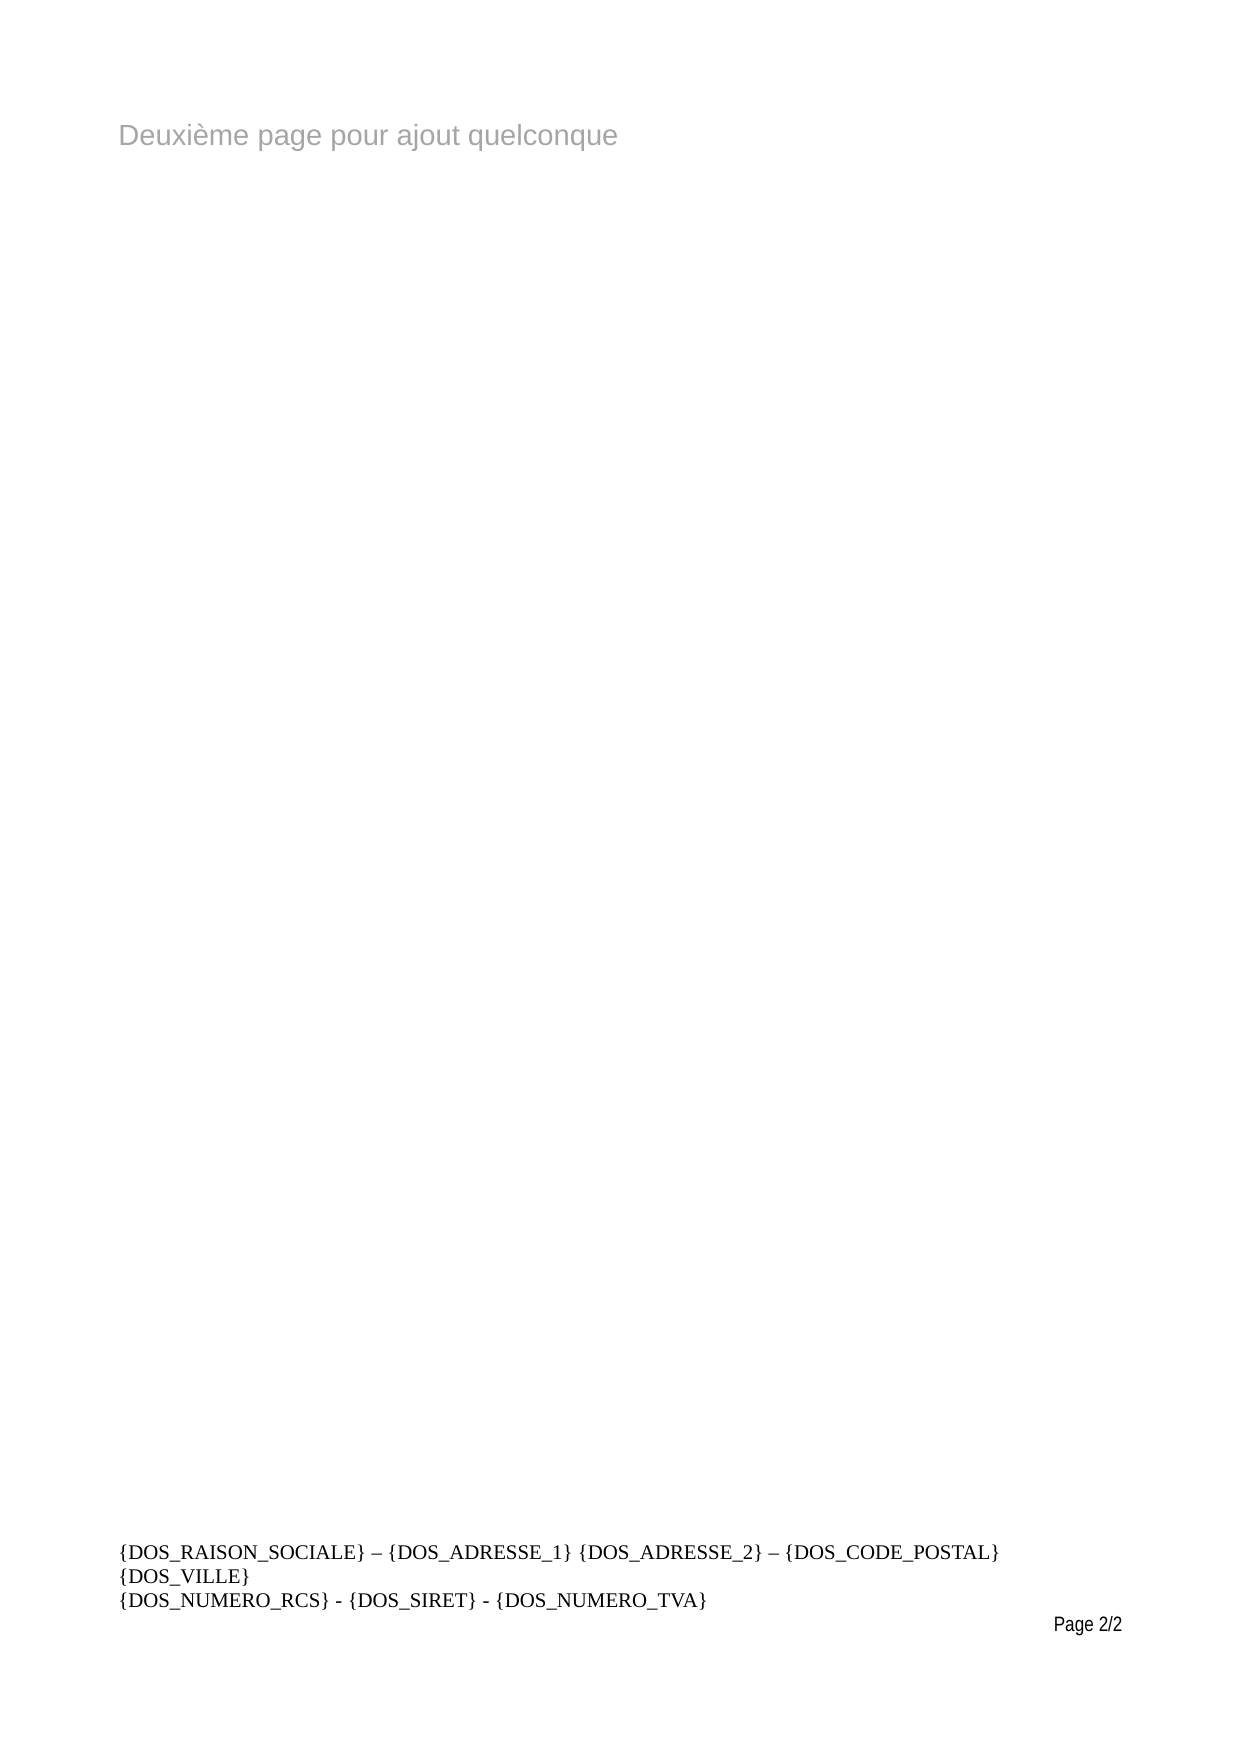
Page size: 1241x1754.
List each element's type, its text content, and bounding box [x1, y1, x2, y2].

text Deuxième page pour ajout quelconque [118, 118, 1122, 152]
